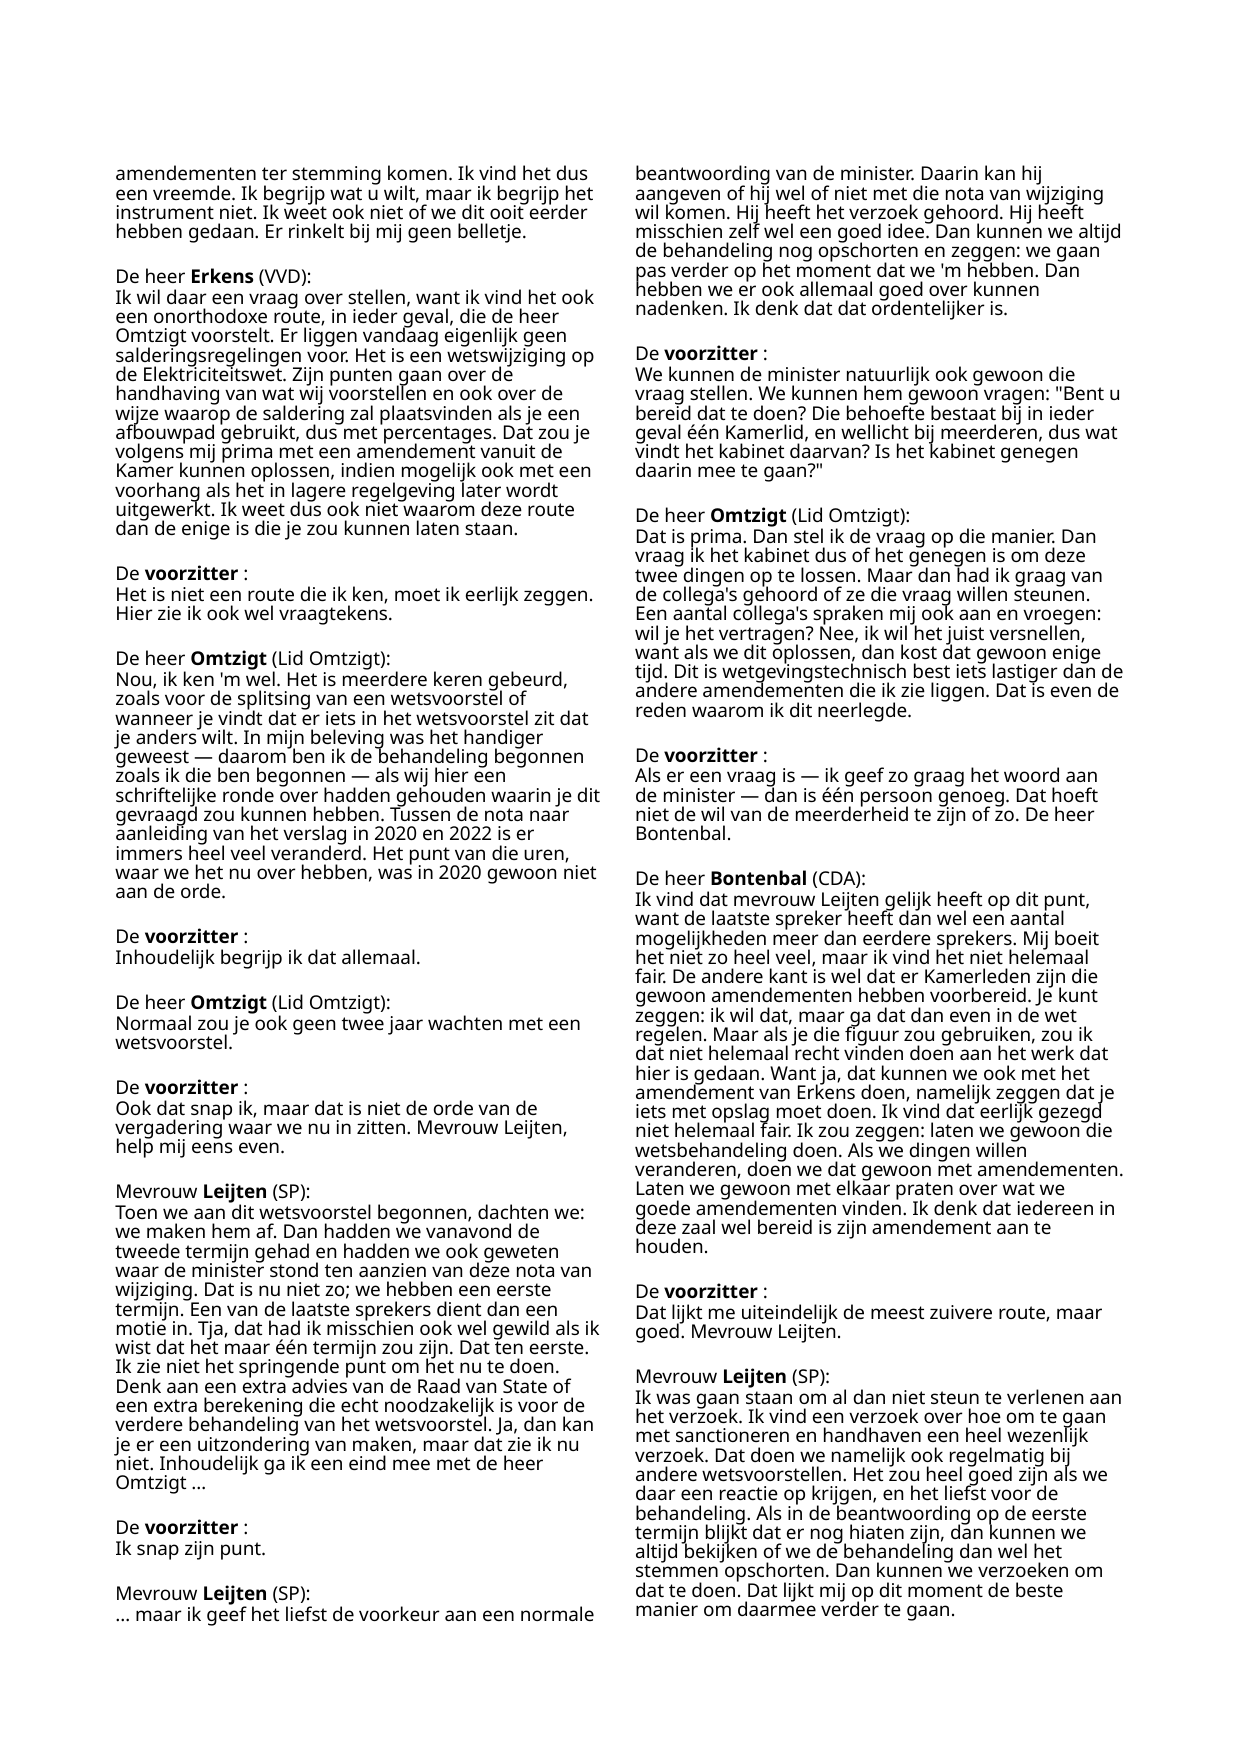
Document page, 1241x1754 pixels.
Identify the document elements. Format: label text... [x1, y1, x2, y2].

text Het is niet een route die ik ken, moet ik eerlijk zeggen. Hier zie ik ook wel vraagtekens. [115, 586, 605, 624]
text De voorzitter : [635, 340, 1125, 366]
text De heer Omtzigt (Lid Omtzigt): [635, 502, 1125, 528]
text Als er een vraag is — ik geef zo graag het woord aan de minister — dan is één persoon genoeg. Dat hoeft niet de wil van de meerderheid te zijn of zo. De heer Bontenbal. [635, 767, 1125, 844]
text De heer Omtzigt (Lid Omtzigt): [115, 645, 605, 671]
text Dat is prima. Dan stel ik de vraag op die manier. Dan vraag ik het kabinet dus of het genegen is om deze twee dingen op te lossen. Maar dan had ik graag van de collega's gehoord of ze die vraag willen steunen. Een aantal collega's spraken mij ook aan en vroegen: wil je het vertragen? Nee, ik wil het juist versnellen, want als we dit oplossen, dan kost dat gewoon enige tijd. Dit is wetgevingstechnisch best iets lastiger dan de andere amendementen die ik zie liggen. Dat is even de reden waarom ik dit neerlegde. [635, 528, 1125, 721]
text Toen we aan dit wetsvoorstel begonnen, dachten we: we maken hem af. Dan hadden we vanavond de tweede termijn gehad en hadden we ook geweten waar de minister stond ten aanzien van deze nota van wijziging. Dat is nu niet zo; we hebben een eerste termijn. Een van de laatste sprekers dient dan een motie in. Tja, dat had ik misschien ook wel gewild als ik wist dat het maar één termijn zou zijn. Dat ten eerste. Ik zie niet het springende punt om het nu te doen. Denk aan een extra advies van de Raad van State of een extra berekening die echt noodzakelijk is voor de verdere behandeling van het wetsvoorstel. Ja, dan kan je er een uitzondering van maken, maar dat zie ik nu niet. Inhoudelijk ga ik een eind mee met de heer Omtzigt … [115, 1204, 605, 1493]
text Ik snap zijn punt. [115, 1540, 605, 1559]
text Mevrouw Leijten (SP): [115, 1580, 605, 1606]
text De voorzitter : [635, 1278, 1125, 1304]
text De voorzitter : [115, 1514, 605, 1540]
text De heer Bontenbal (CDA): [635, 865, 1125, 891]
text De heer Erkens (VVD): [115, 263, 605, 289]
text De voorzitter : [115, 923, 605, 949]
text Nou, ik ken 'm wel. Het is meerdere keren gebeurd, zoals voor de splitsing van een wetsvoorstel of wanneer je vindt dat er iets in het wetsvoorstel zit dat je anders wilt. In mijn beleving was het handiger geweest — daarom ben ik de behandeling begonnen zoals ik die ben begonnen — als wij hier een schriftelijke ronde over hadden gehouden waarin je dit gevraagd zou kunnen hebben. Tussen de nota naar aanleiding van het verslag in 2020 en 2022 is er immers heel veel veranderd. Het punt van die uren, waar we het nu over hebben, was in 2020 gewoon niet aan de orde. [115, 671, 605, 902]
text De voorzitter : [635, 742, 1125, 767]
text Ook dat snap ik, maar dat is niet de orde van de vergadering waar we nu in zitten. Mevrouw Leijten, help mij eens even. [115, 1100, 605, 1158]
text De heer Omtzigt (Lid Omtzigt): [115, 989, 605, 1015]
text … maar ik geef het liefst de voorkeur aan een normale [115, 1606, 605, 1625]
text Dat lijkt me uiteindelijk de meest zuivere route, maar goed. Mevrouw Leijten. [635, 1304, 1125, 1342]
text We kunnen de minister natuurlijk ook gewoon die vraag stellen. We kunnen hem gewoon vragen: "Bent u bereid dat te doen? Die behoefte bestaat bij in ieder geval één Kamerlid, en wellicht bij meerderen, dus wat vindt het kabinet daarvan? Is het kabinet genegen daarin mee te gaan?" [635, 366, 1125, 482]
text De voorzitter : [115, 1074, 605, 1100]
text Mevrouw Leijten (SP): [635, 1363, 1125, 1389]
text Inhoudelijk begrijp ik dat allemaal. [115, 949, 605, 968]
text Ik was gaan staan om al dan niet steun te verlenen aan het verzoek. Ik vind een verzoek over hoe om te gaan met sanctioneren en handhaven een heel wezenlijk verzoek. Dat doen we namelijk ook regelmatig bij andere wetsvoorstellen. Het zou heel goed zijn als we daar een reactie op krijgen, en het liefst voor de behandeling. Als in de beantwoording op de eerste termijn blijkt dat er nog hiaten zijn, dan kunnen we altijd bekijken of we de behandeling dan wel het stemmen opschorten. Dan kunnen we verzoeken om dat te doen. Dat lijkt mij op dit moment de beste manier om daarmee verder te gaan. [635, 1389, 1125, 1620]
text Normaal zou je ook geen twee jaar wachten met een wetsvoorstel. [115, 1015, 605, 1053]
text beantwoording van de minister. Daarin kan hij aangeven of hij wel of niet met die nota van wijziging wil komen. Hij heeft het verzoek gehoord. Hij heeft misschien zelf wel een goed idee. Dan kunnen we altijd de behandeling nog opschorten en zeggen: we gaan pas verder op het moment dat we 'm hebben. Dan hebben we er ook allemaal goed over kunnen nadenken. Ik denk dat dat ordentelijker is. [635, 165, 1125, 319]
text amendementen ter stemming komen. Ik vind het dus een vreemde. Ik begrijp wat u wilt, maar ik begrijp het instrument niet. Ik weet ook niet of we dit ooit eerder hebben gedaan. Er rinkelt bij mij geen belletje. [115, 165, 605, 242]
text Mevrouw Leijten (SP): [115, 1178, 605, 1204]
text Ik vind dat mevrouw Leijten gelijk heeft op dit punt, want de laatste spreker heeft dan wel een aantal mogelijkheden meer dan eerdere sprekers. Mij boeit het niet zo heel veel, maar ik vind het niet helemaal fair. De andere kant is wel dat er Kamerleden zijn die gewoon amendementen hebben voorbereid. Je kunt zeggen: ik wil dat, maar ga dat dan even in de wet regelen. Maar als je die figuur zou gebruiken, zou ik dat niet helemaal recht vinden doen aan het werk dat hier is gedaan. Want ja, dat kunnen we ook met het amendement van Erkens doen, namelijk zeggen dat je iets met opslag moet doen. Ik vind dat eerlijk gezegd niet helemaal fair. Ik zou zeggen: laten we gewoon die wetsbehandeling doen. Als we dingen willen veranderen, doen we dat gewoon met amendementen. Laten we gewoon met elkaar praten over wat we goede amendementen vinden. Ik denk dat iedereen in deze zaal wel bereid is zijn amendement aan te houden. [635, 891, 1125, 1257]
text De voorzitter : [115, 560, 605, 586]
text Ik wil daar een vraag over stellen, want ik vind het ook een onorthodoxe route, in ieder geval, die de heer Omtzigt voorstelt. Er liggen vandaag eigenlijk geen salderingsregelingen voor. Het is een wetswijziging op de Elektriciteitswet. Zijn punten gaan over de handhaving van wat wij voorstellen en ook over de wijze waarop de saldering zal plaatsvinden als je een afbouwpad gebruikt, dus met percentages. Dat zou je volgens mij prima met een amendement vanuit de Kamer kunnen oplossen, indien mogelijk ook met een voorhang als het in lagere regelgeving later wordt uitgewerkt. Ik weet dus ook niet waarom deze route dan de enige is die je zou kunnen laten staan. [115, 289, 605, 539]
